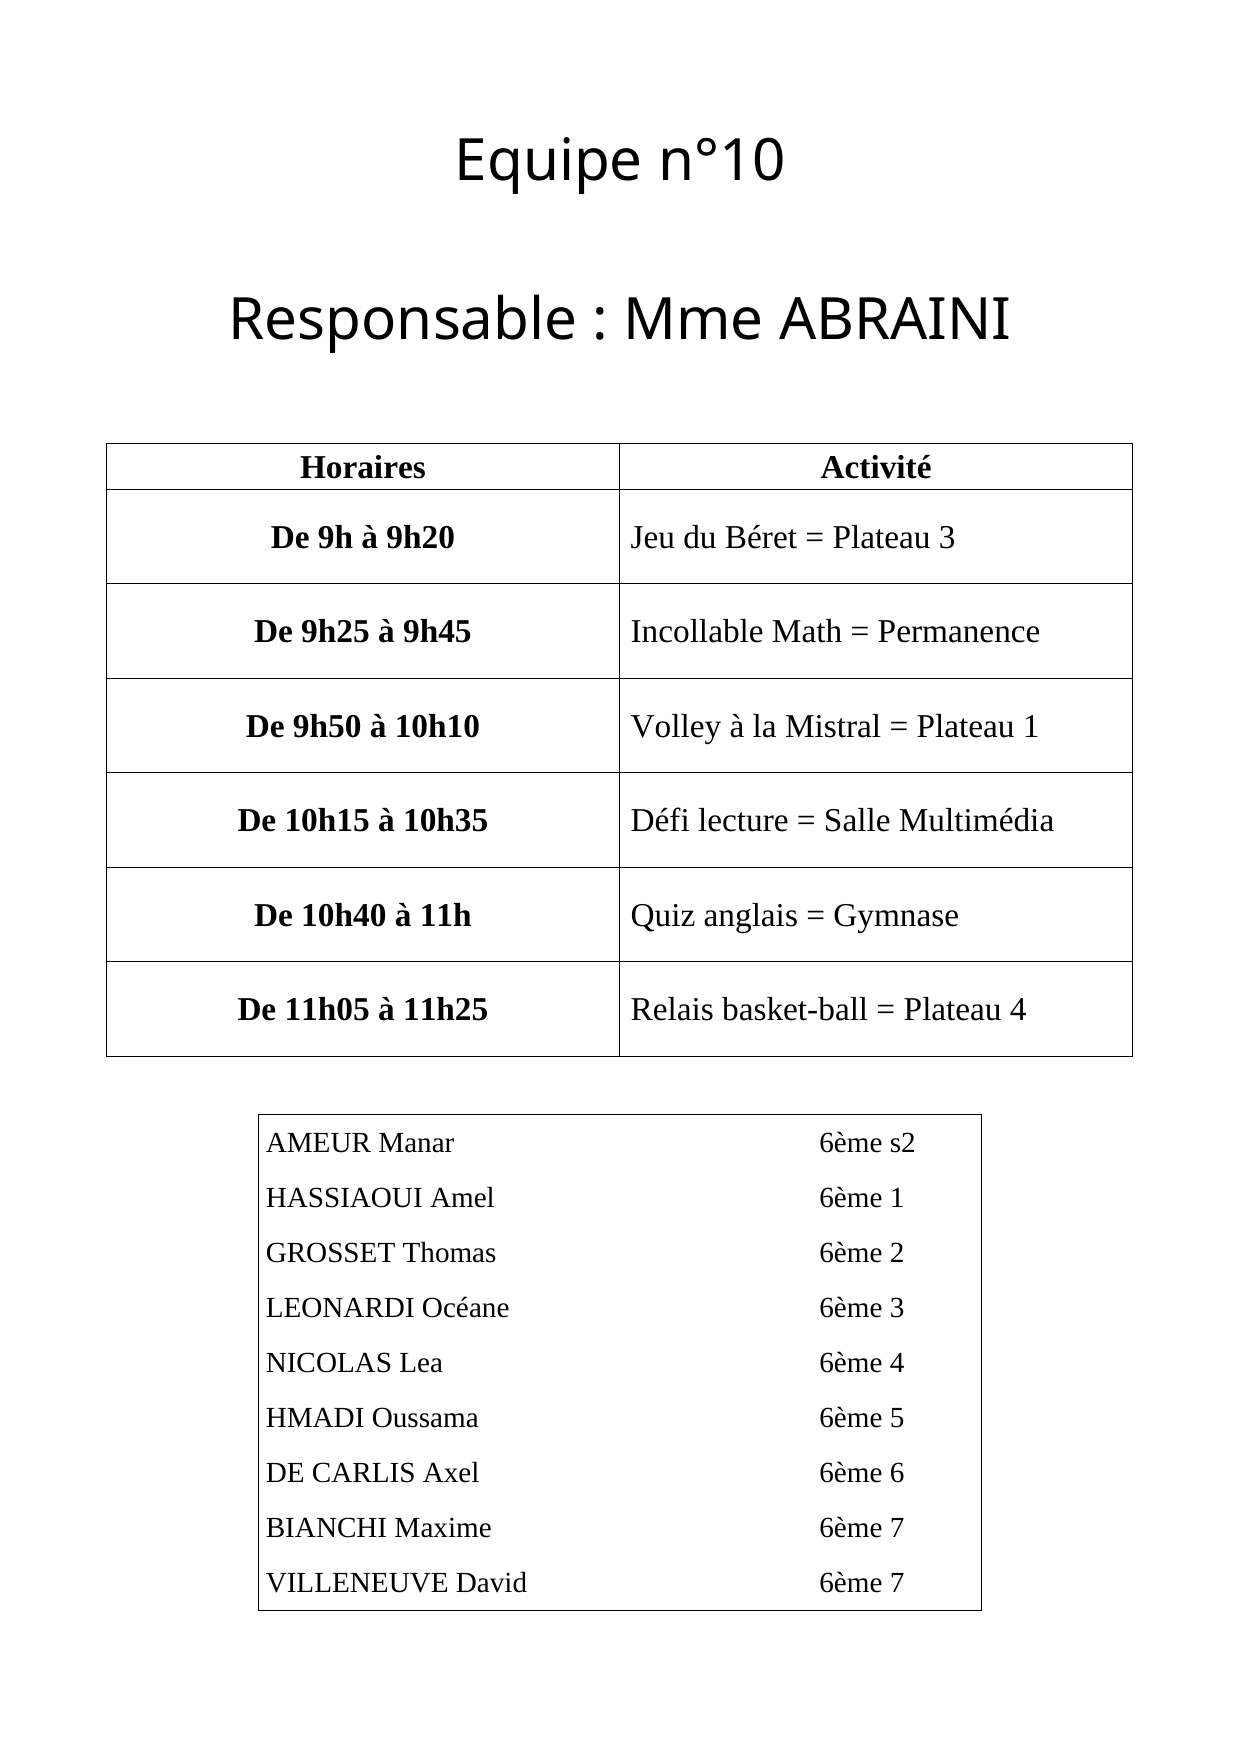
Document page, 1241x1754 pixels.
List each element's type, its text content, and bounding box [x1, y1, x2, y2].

table_cell NICOLAS Lea [259, 1335, 812, 1389]
table_cell 6ème 6 [812, 1445, 981, 1500]
table_cell 6ème 4 [812, 1335, 981, 1389]
table_cell 6ème 7 [812, 1555, 981, 1610]
table_cell Volley à la Mistral = Plateau 1 [620, 679, 1132, 772]
table_cell Relais basket-ball = Plateau 4 [620, 962, 1132, 1056]
table_cell HMADI Oussama [259, 1390, 812, 1445]
text Equipe n°10 [118, 118, 1122, 198]
table_cell VILLENEUVE David [259, 1555, 812, 1610]
table_cell 6ème 5 [812, 1390, 981, 1445]
table_header Horaires [107, 444, 619, 489]
table_cell De 11h05 à 11h25 [107, 962, 619, 1056]
table_cell HASSIAOUI Amel [259, 1169, 812, 1224]
table_cell 6ème 2 [812, 1224, 981, 1279]
table_cell 6ème 3 [812, 1279, 981, 1334]
table_cell DE CARLIS Axel [259, 1445, 812, 1500]
table_cell GROSSET Thomas [259, 1224, 812, 1279]
table_cell 6ème 7 [812, 1500, 981, 1555]
table_cell De 10h15 à 10h35 [107, 773, 619, 867]
table_cell Quiz anglais = Gymnase [620, 868, 1132, 961]
table_header Activité [620, 444, 1132, 489]
text Responsable : Mme ABRAINI [118, 277, 1122, 357]
table_cell LEONARDI Océane [259, 1279, 812, 1334]
table_cell De 9h à 9h20 [107, 490, 619, 583]
table_cell Jeu du Béret = Plateau 3 [620, 490, 1132, 583]
table_header AMEUR Manar [259, 1115, 812, 1169]
table_cell Défi lecture = Salle Multimédia [620, 773, 1132, 867]
table_header 6ème s2 [812, 1115, 981, 1169]
table_cell Incollable Math = Permanence [620, 584, 1132, 678]
table_cell De 9h50 à 10h10 [107, 679, 619, 772]
table_cell De 10h40 à 11h [107, 868, 619, 961]
table_cell 6ème 1 [812, 1169, 981, 1224]
table_cell BIANCHI Maxime [259, 1500, 812, 1555]
table_cell De 9h25 à 9h45 [107, 584, 619, 678]
